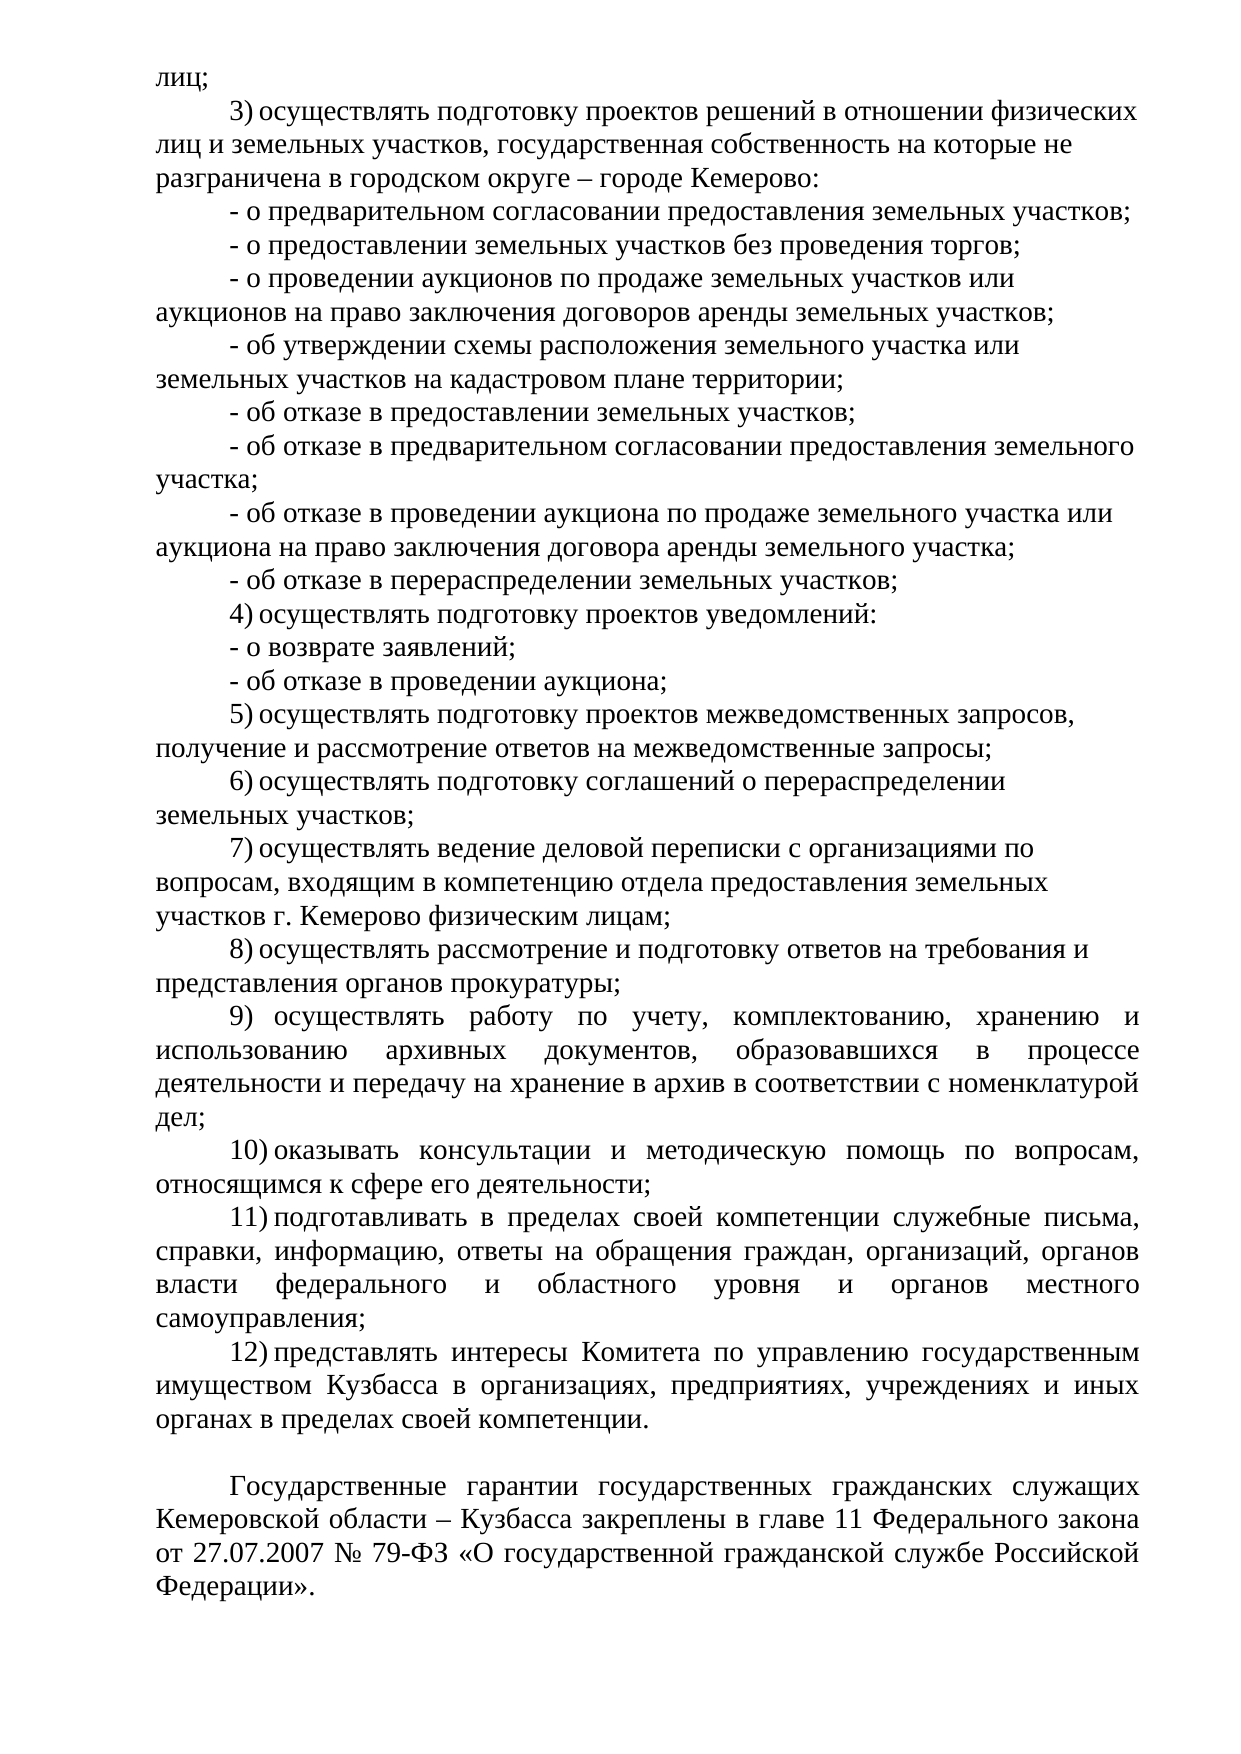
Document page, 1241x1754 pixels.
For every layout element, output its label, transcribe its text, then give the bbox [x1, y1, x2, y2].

table_header лиц; 3) осуществлять подготовку проектов решений в отношении физических лиц и земельных участков, государственная собственность на которые не разграничена в городском округе – городе Кемерово: - о предварительном согласовании предоставления земельных участков; - о предоставлении земельных участков без проведения торгов; - о проведении аукционов по продаже земельных участков или аукционов на право заключения договоров аренды земельных участков; - об утверждении схемы расположения земельного участка или земельных участков на кадастровом плане территории; - об отказе в предоставлении земельных участков; - об отказе в предварительном согласовании предоставления земельного участка; - об отказе в проведении аукциона по продаже земельного участка или аукциона на право заключения договора аренды земельного участка; - об отказе в перераспределении земельных участков; 4) осуществлять подготовку проектов уведомлений: - о возврате заявлений; - об отказе в проведении аукциона; 5) осуществлять подготовку проектов межведомственных запросов, получение и рассмотрение ответов на межведомственные запросы; 6) осуществлять подготовку соглашений о перераспределении земельных участков; 7) осуществлять ведение деловой переписки с организациями по вопросам, входящим в компетенцию отдела предоставления земельных участков г. Кемерово физическим лицам; 8) осуществлять рассмотрение и подготовку ответов на требования и представления органов прокуратуры; 9) осуществлять работу по учету, комплектованию, хранению и использованию архивных документов, образовавшихся в процессе деятельности и передачу на хранение в архив в соответствии с номенклатурой дел; 10) оказывать консультации и методическую помощь по вопросам, относящимся к сфере его деятельности; 11) подготавливать в пределах своей компетенции служебные письма, справки, информацию, ответы на обращения граждан, организаций, органов власти федерального и областного уровня и органов местного самоуправления; 12) представлять интересы Комитета по управлению государственным имуществом Кузбасса в организациях, предприятиях, учреждениях и иных органах в пределах своей компетенции. Государственные гарантии государственных гражданских служащих Кемеровской области – Кузбасса закреплены в главе 11 Федерального закона от 27.07.2007 № 79-ФЗ «О государственной гражданской службе Российской Федерации». [144, 59, 1152, 1636]
